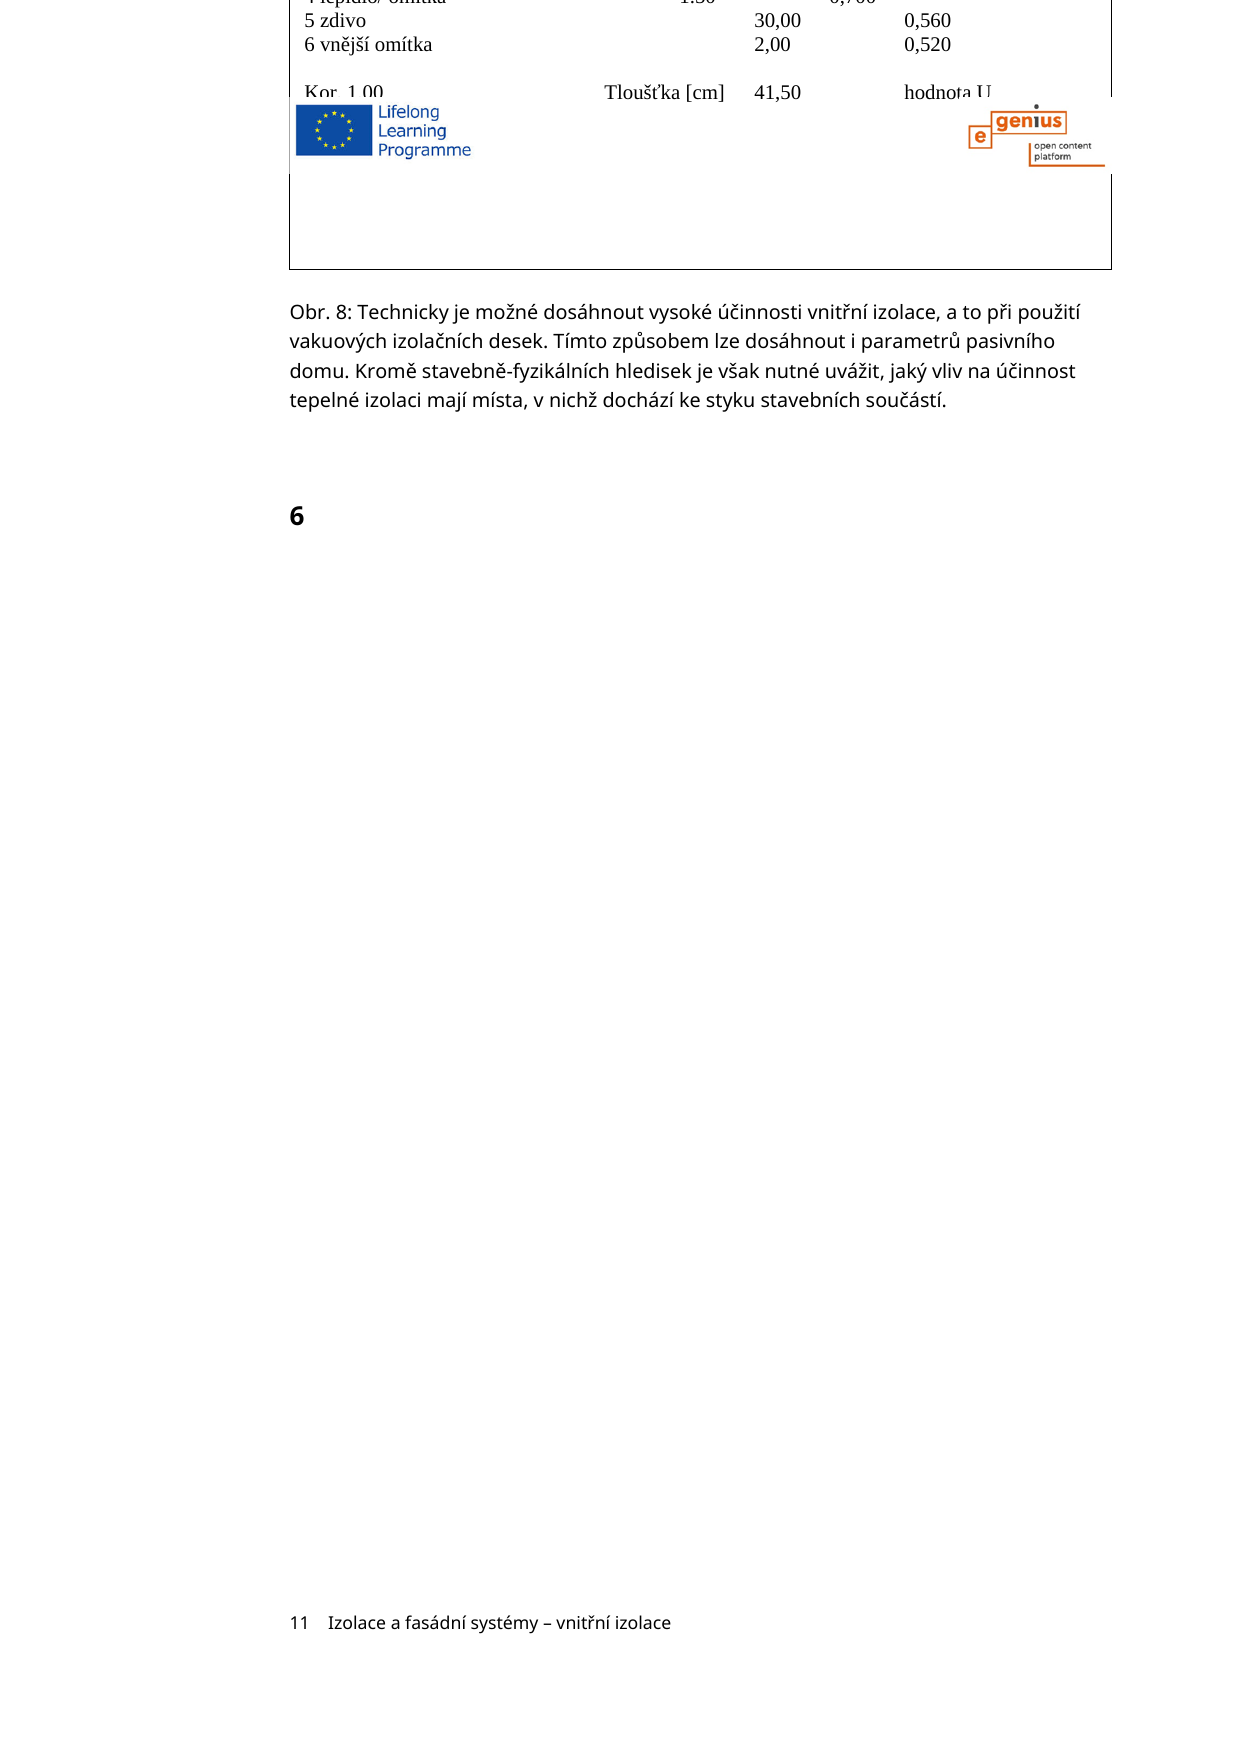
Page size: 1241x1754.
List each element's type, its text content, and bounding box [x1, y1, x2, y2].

text Obr. 8: Technicky je možné dosáhnout vysoké účinnosti vnitřní izolace, a to při použití vakuových izolačních desek. Tímto způsobem lze dosáhnout i parametrů pasivního domu. Kromě stavebně-fyzikálních hledisek je však nutné uvážit, jaký vliv na účinnost tepelné izolaci mají místa, v nichž dochází ke styku stavebních součástí. [289, 296, 1119, 414]
